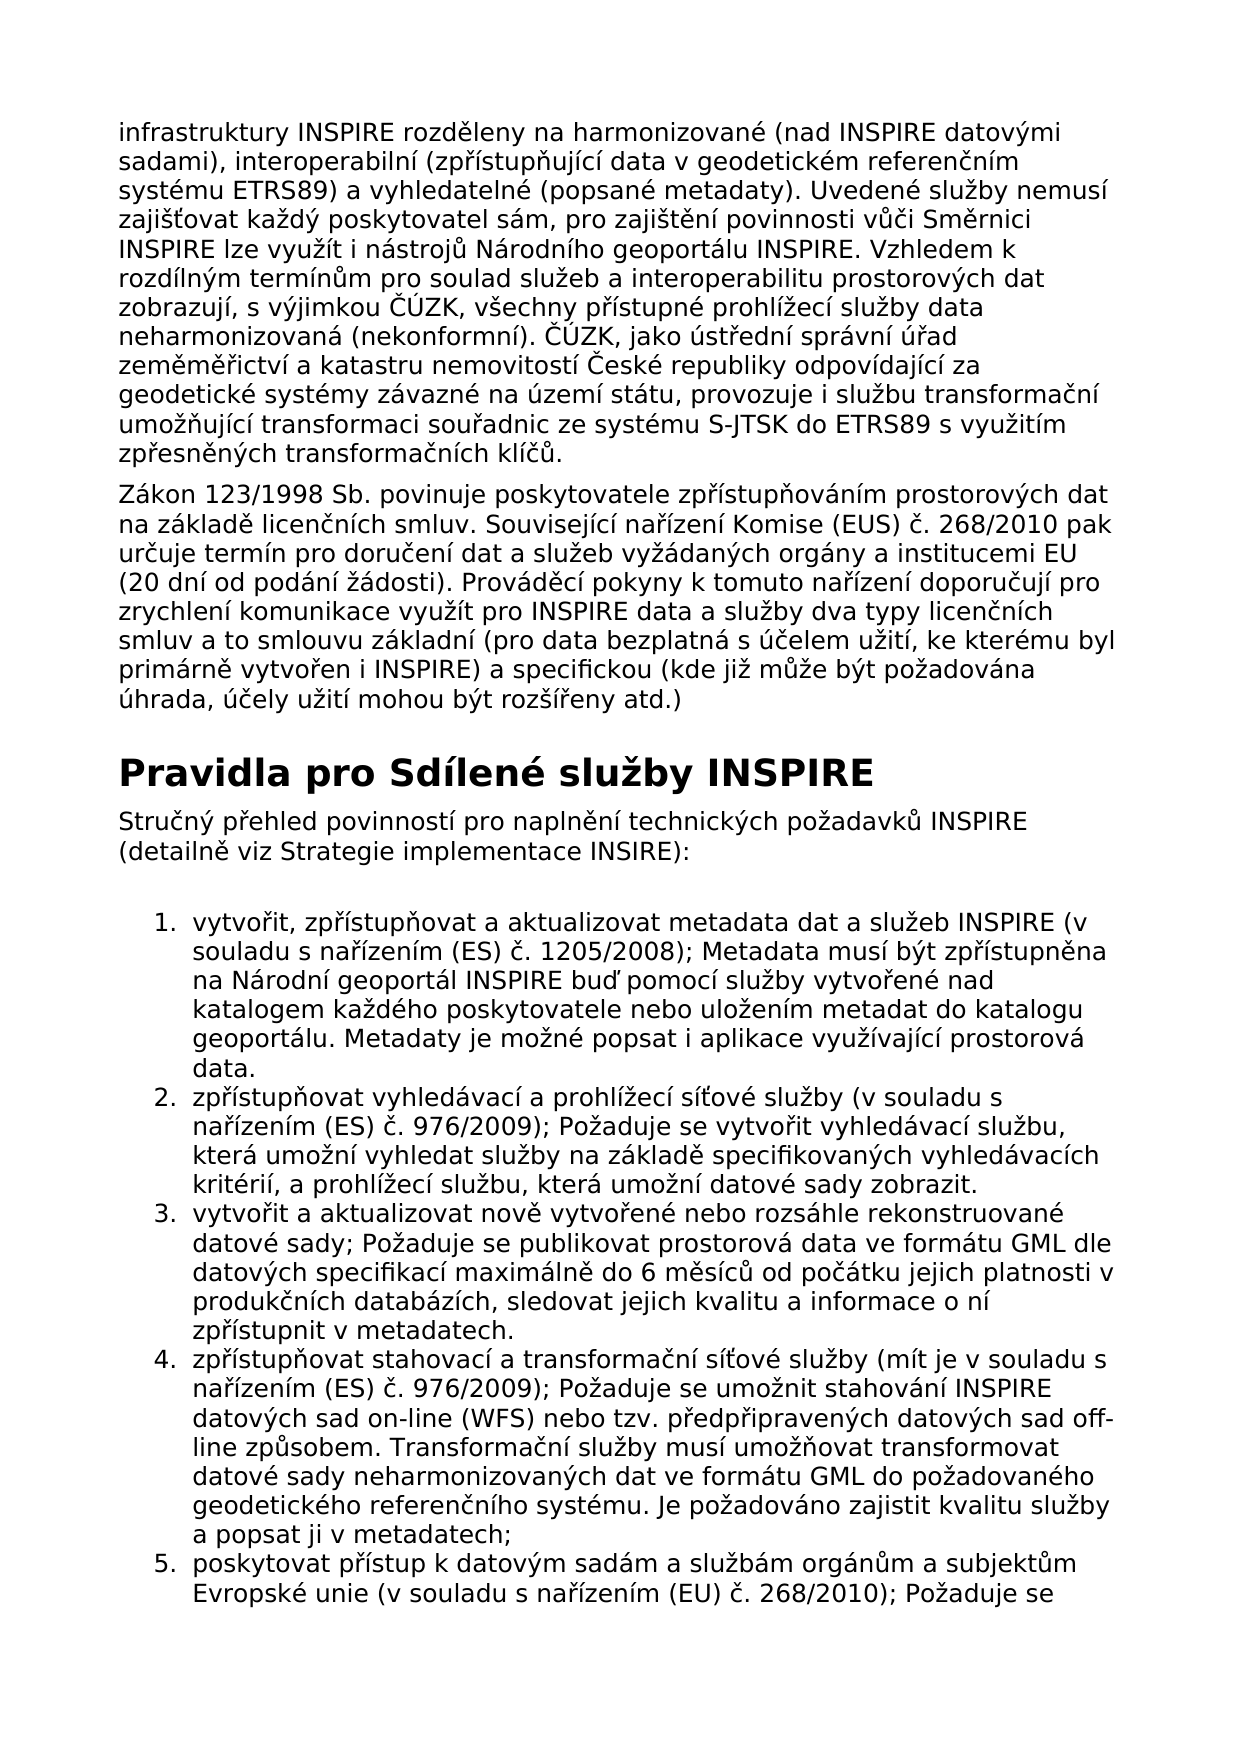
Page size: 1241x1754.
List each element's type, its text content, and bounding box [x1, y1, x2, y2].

list zpřístupňovat vyhledávací a prohlížecí síťové služby (v souladu s nařízením (ES) č. 976/2009); Požaduje se vytvořit vyhledávací službu, která umožní vyhledat služby na základě specifikovaných vyhledávacích kritérií, a prohlížecí službu, která umožní datové sady zobrazit. [177, 1083, 1122, 1199]
list zpřístupňovat stahovací a transformační síťové služby (mít je v souladu s nařízením (ES) č. 976/2009); Požaduje se umožnit stahování INSPIRE datových sad on-line (WFS) nebo tzv. předpřipravených datových sad off-line způsobem. Transformační služby musí umožňovat transformovat datové sady neharmonizovaných dat ve formátu GML do požadovaného geodetického referenčního systému. Je požadováno zajistit kvalitu služby a popsat ji v metadatech; [177, 1345, 1122, 1549]
list poskytovat přístup k datovým sadám a službám orgánům a subjektům Evropské unie (v souladu s nařízením (EU) č. 268/2010); Požaduje se [177, 1549, 1122, 1608]
list vytvořit, zpřístupňovat a aktualizovat metadata dat a služeb INSPIRE (v souladu s nařízením (ES) č. 1205/2008); Metadata musí být zpřístupněna na Národní geoportál INSPIRE buď pomocí služby vytvořené nad katalogem každého poskytovatele nebo uložením metadat do katalogu geoportálu. Metadaty je možné popsat i aplikace využívající prostorová data. [177, 908, 1122, 1083]
text Zákon 123/1998 Sb. povinuje poskytovatele zpřístupňováním prostorových dat na základě licenčních smluv. Související nařízení Komise (EUS) č. 268/2010 pak určuje termín pro doručení dat a služeb vyžádaných orgány a institucemi EU (20 dní od podání žádosti). Prováděcí pokyny k tomuto nařízení doporučují pro zrychlení komunikace využít pro INSPIRE data a služby dva typy licenčních smluv a to smlouvu základní (pro data bezplatná s účelem užití, ke kterému byl primárně vytvořen i INSPIRE) a specifickou (kde již může být požadována úhrada, účely užití mohou být rozšířeny atd.) [118, 481, 1122, 714]
text Stručný přehled povinností pro naplnění technických požadavků INSPIRE (detailně viz Strategie implementace INSIRE): [118, 808, 1122, 866]
subtitle Pravidla pro Sdílené služby INSPIRE [118, 751, 1122, 795]
list vytvořit a aktualizovat nově vytvořené nebo rozsáhle rekonstruované datové sady; Požaduje se publikovat prostorová data ve formátu GML dle datových specifikací maximálně do 6 měsíců od počátku jejich platnosti v produkčních databázích, sledovat jejich kvalitu a informace o ní zpřístupnit v metadatech. [177, 1199, 1122, 1345]
text infrastruktury INSPIRE rozděleny na harmonizované (nad INSPIRE datovými sadami), interoperabilní (zpřístupňující data v geodetickém referenčním systému ETRS89) a vyhledatelné (popsané metadaty). Uvedené služby nemusí zajišťovat každý poskytovatel sám, pro zajištění povinnosti vůči Směrnici INSPIRE lze využít i nástrojů Národního geoportálu INSPIRE. Vzhledem k rozdílným termínům pro soulad služeb a interoperabilitu prostorových dat zobrazují, s výjimkou ČÚZK, všechny přístupné prohlížecí služby data neharmonizovaná (nekonformní). ČÚZK, jako ústřední správní úřad zeměměřictví a katastru nemovitostí České republiky odpovídající za geodetické systémy závazné na území státu, provozuje i službu transformační umožňující transformaci souřadnic ze systému S-JTSK do ETRS89 s využitím zpřesněných transformačních klíčů. [118, 118, 1122, 468]
